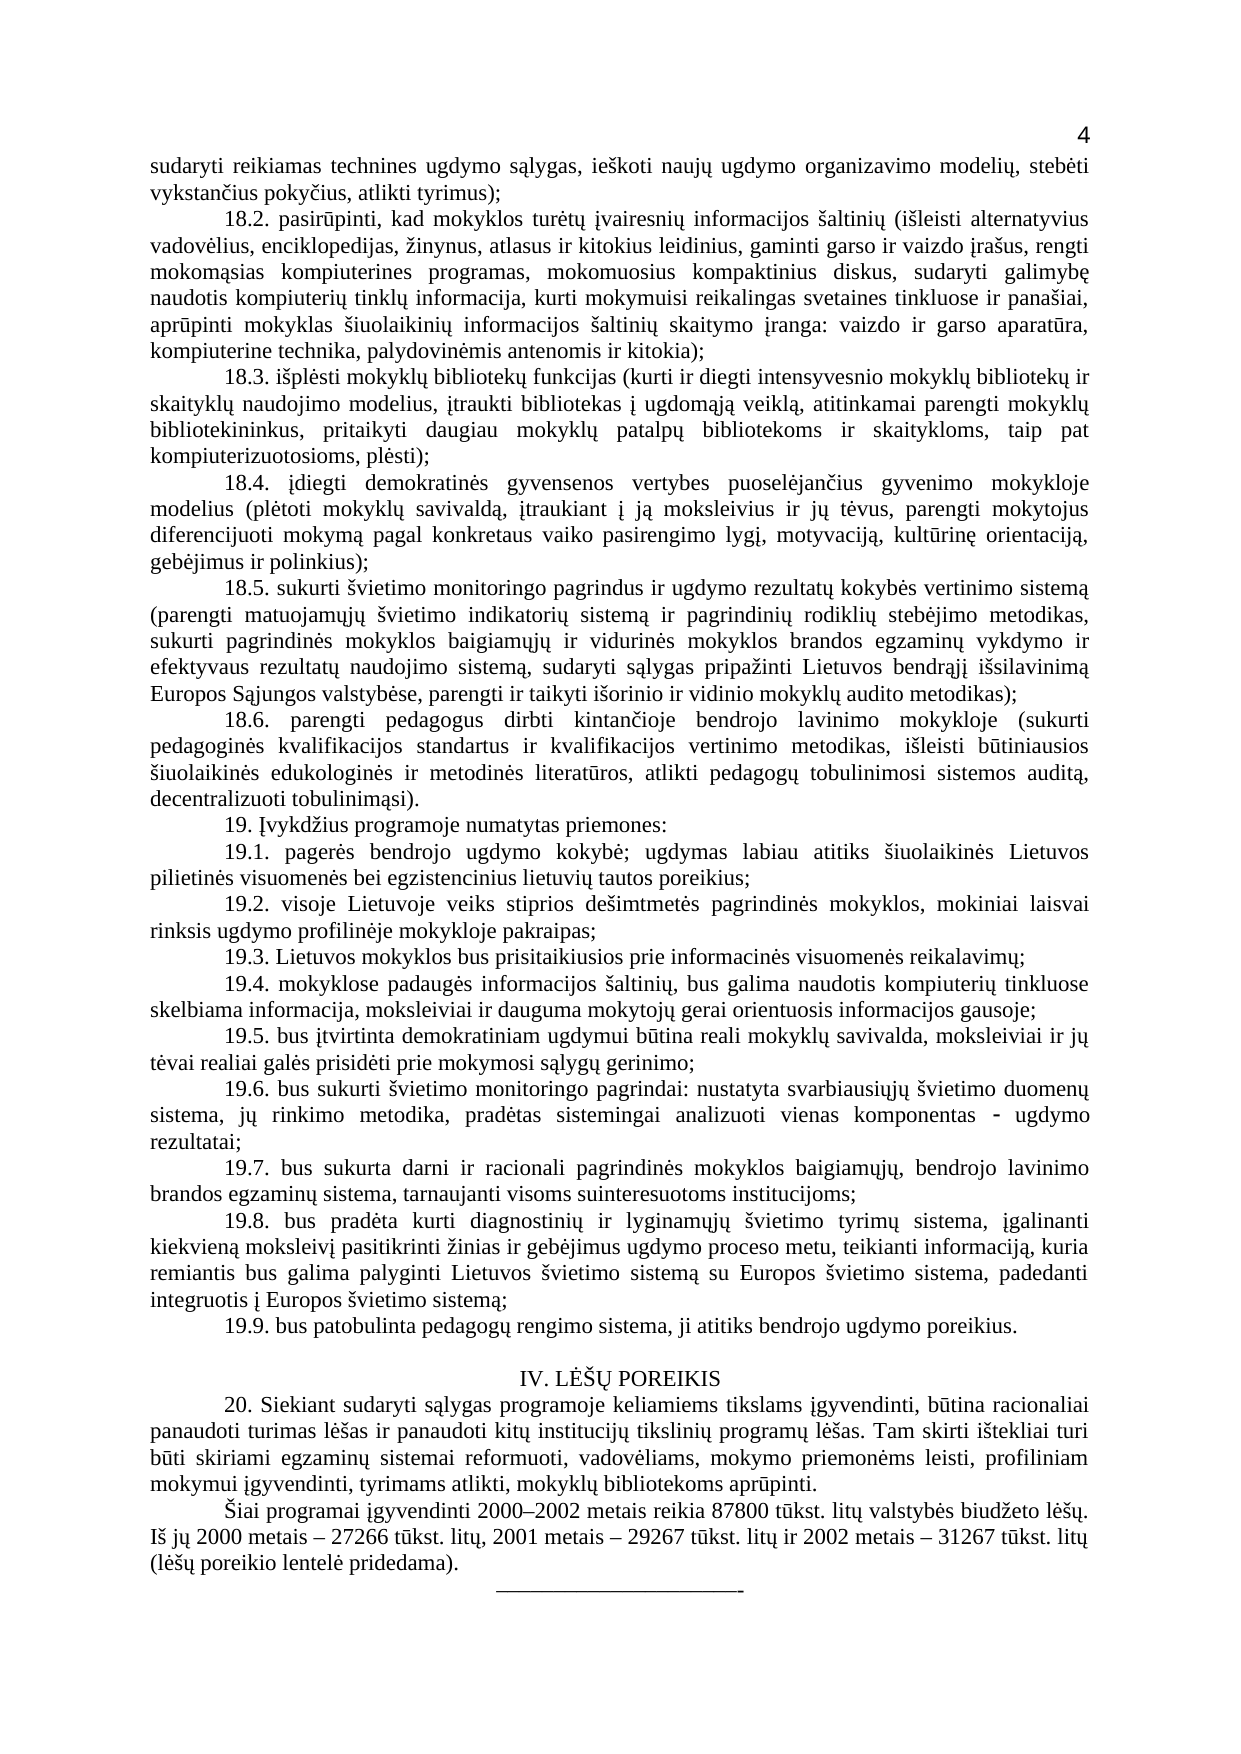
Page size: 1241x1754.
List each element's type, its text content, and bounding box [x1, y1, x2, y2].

text 18.4. įdiegti demokratinės gyvensenos vertybes puoselėjančius gyvenimo mokykloje modelius (plėtoti mokyklų savivaldą, įtraukiant į ją moksleivius ir jų tėvus, parengti mokytojus diferencijuoti mokymą pagal konkretaus vaiko pasirengimo lygį, motyvaciją, kultūrinę orientaciją, gebėjimus ir polinkius); [150, 469, 1090, 574]
text 19.2. visoje Lietuvoje veiks stiprios dešimtmetės pagrindinės mokyklos, mokiniai laisvai rinksis ugdymo profilinėje mokykloje pakraipas; [150, 891, 1090, 943]
text 19.7. bus sukurta darni ir racionali pagrindinės mokyklos baigiamųjų, bendrojo lavinimo brandos egzaminų sistema, tarnaujanti visoms suinteresuotoms institucijoms; [150, 1154, 1090, 1207]
text IV. LĖŠŲ POREIKIS [150, 1365, 1090, 1391]
text 19. Įvykdžius programoje numatytas priemones: [150, 811, 1090, 838]
text 19.9. bus patobulinta pedagogų rengimo sistema, ji atitiks bendrojo ugdymo poreikius. [150, 1312, 1090, 1338]
text 19.5. bus įtvirtinta demokratiniam ugdymui būtina reali mokyklų savivalda, moksleiviai ir jų tėvai realiai galės prisidėti prie mokymosi sąlygų gerinimo; [150, 1022, 1090, 1075]
text 19.8. bus pradėta kurti diagnostinių ir lyginamųjų švietimo tyrimų sistema, įgalinanti kiekvieną moksleivį pasitikrinti žinias ir gebėjimus ugdymo proceso metu, teikianti informaciją, kuria remiantis bus galima palyginti Lietuvos švietimo sistemą su Europos švietimo sistema, padedanti integruotis į Europos švietimo sistemą; [150, 1207, 1090, 1312]
text 18.2. pasirūpinti, kad mokyklos turėtų įvairesnių informacijos šaltinių (išleisti alternatyvius vadovėlius, enciklopedijas, žinynus, atlasus ir kitokius leidinius, gaminti garso ir vaizdo įrašus, rengti mokomąsias kompiuterines programas, mokomuosius kompaktinius diskus, sudaryti galimybę naudotis kompiuterių tinklų informacija, kurti mokymuisi reikalingas svetaines tinkluose ir panašiai, aprūpinti mokyklas šiuolaikinių informacijos šaltinių skaitymo įranga: vaizdo ir garso aparatūra, kompiuterine technika, palydovinėmis antenomis ir kitokia); [150, 205, 1090, 363]
text sudaryti reikiamas technines ugdymo sąlygas, ieškoti naujų ugdymo organizavimo modelių, stebėti vykstančius pokyčius, atlikti tyrimus); [150, 153, 1090, 205]
text 18.3. išplėsti mokyklų bibliotekų funkcijas (kurti ir diegti intensyvesnio mokyklų bibliotekų ir skaityklų naudojimo modelius, įtraukti bibliotekas į ugdomąją veiklą, atitinkamai parengti mokyklų bibliotekininkus, pritaikyti daugiau mokyklų patalpų bibliotekoms ir skaitykloms, taip pat kompiuterizuotosioms, plėsti); [150, 363, 1090, 469]
text –––––––––––––––––––––- [150, 1576, 1090, 1602]
text 19.6. bus sukurti švietimo monitoringo pagrindai: nustatyta svarbiausiųjų švietimo duomenų sistema, jų rinkimo metodika, pradėtas sistemingai analizuoti vienas komponentas  ugdymo rezultatai; [150, 1075, 1090, 1154]
text 18.5. sukurti švietimo monitoringo pagrindus ir ugdymo rezultatų kokybės vertinimo sistemą (parengti matuojamųjų švietimo indikatorių sistemą ir pagrindinių rodiklių stebėjimo metodikas, sukurti pagrindinės mokyklos baigiamųjų ir vidurinės mokyklos brandos egzaminų vykdymo ir efektyvaus rezultatų naudojimo sistemą, sudaryti sąlygas pripažinti Lietuvos bendrąjį išsilavinimą Europos Sąjungos valstybėse, parengti ir taikyti išorinio ir vidinio mokyklų audito metodikas); [150, 574, 1090, 706]
text 20. Siekiant sudaryti sąlygas programoje keliamiems tikslams įgyvendinti, būtina racionaliai panaudoti turimas lėšas ir panaudoti kitų institucijų tikslinių programų lėšas. Tam skirti ištekliai turi būti skiriami egzaminų sistemai reformuoti, vadovėliams, mokymo priemonėms leisti, profiliniam mokymui įgyvendinti, tyrimams atlikti, mokyklų bibliotekoms aprūpinti. [150, 1391, 1090, 1497]
text 18.6. parengti pedagogus dirbti kintančioje bendrojo lavinimo mokykloje (sukurti pedagoginės kvalifikacijos standartus ir kvalifikacijos vertinimo metodikas, išleisti būtiniausios šiuolaikinės edukologinės ir metodinės literatūros, atlikti pedagogų tobulinimosi sistemos auditą, decentralizuoti tobulinimąsi). [150, 706, 1090, 811]
text 19.3. Lietuvos mokyklos bus prisitaikiusios prie informacinės visuomenės reikalavimų; [150, 943, 1090, 969]
text Šiai programai įgyvendinti 2000–2002 metais reikia 87800 tūkst. litų valstybės biudžeto lėšų. Iš jų 2000 metais – 27266 tūkst. litų, 2001 metais – 29267 tūkst. litų ir 2002 metais – 31267 tūkst. litų (lėšų poreikio lentelė pridedama). [150, 1497, 1090, 1576]
text 19.4. mokyklose padaugės informacijos šaltinių, bus galima naudotis kompiuterių tinkluose skelbiama informacija, moksleiviai ir dauguma mokytojų gerai orientuosis informacijos gausoje; [150, 969, 1090, 1022]
text 19.1. pagerės bendrojo ugdymo kokybė; ugdymas labiau atitiks šiuolaikinės Lietuvos pilietinės visuomenės bei egzistencinius lietuvių tautos poreikius; [150, 838, 1090, 891]
